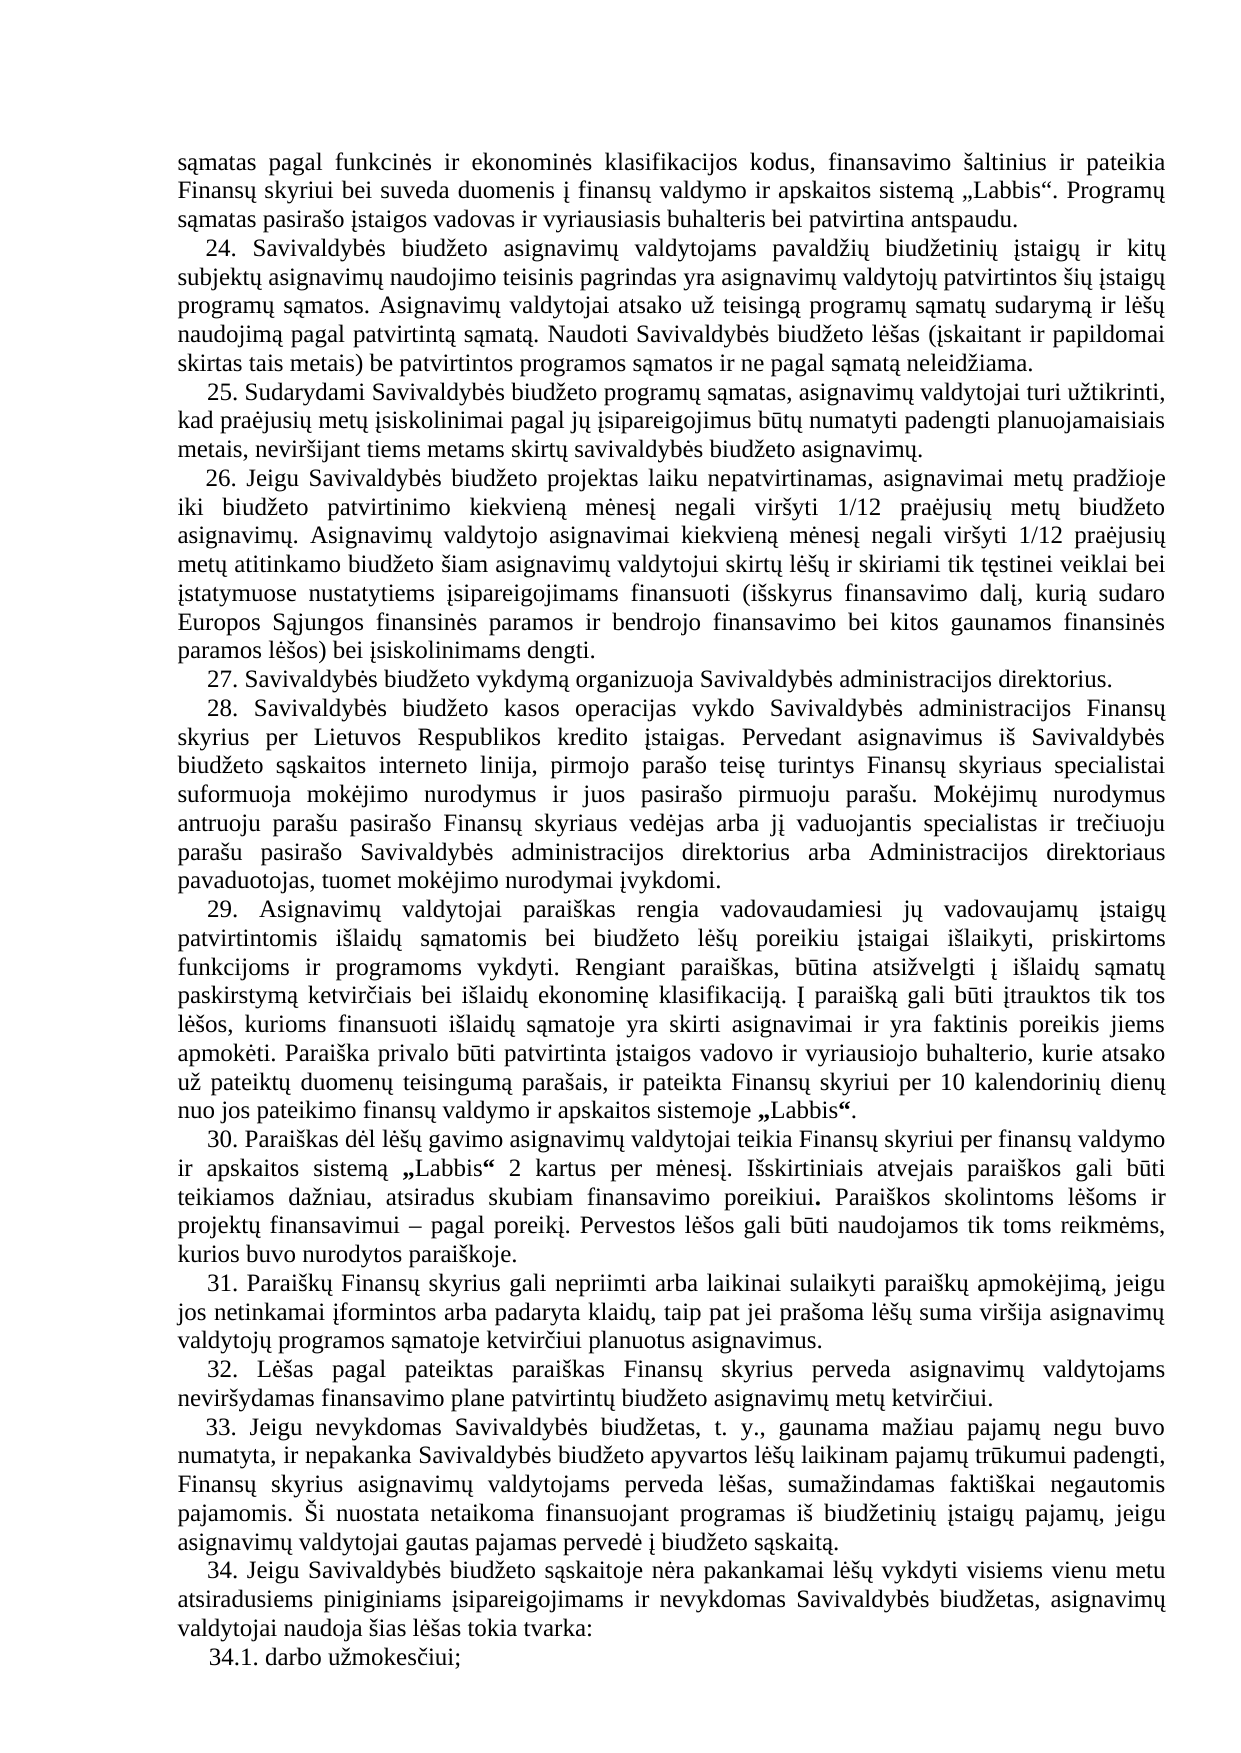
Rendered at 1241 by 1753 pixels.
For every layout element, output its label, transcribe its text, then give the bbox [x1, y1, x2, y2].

text sąmatas pagal funkcinės ir ekonominės klasifikacijos kodus, finansavimo šaltinius ir pateikia Finansų skyriui bei suveda duomenis į finansų valdymo ir apskaitos sistemą „Labbis“. Programų sąmatas pasirašo įstaigos vadovas ir vyriausiasis buhalteris bei patvirtina antspaudu. [177, 147, 1166, 233]
text 26. Jeigu Savivaldybės biudžeto projektas laiku nepatvirtinamas, asignavimai metų pradžioje iki biudžeto patvirtinimo kiekvieną mėnesį negali viršyti 1/12 praėjusių metų biudžeto asignavimų. Asignavimų valdytojo asignavimai kiekvieną mėnesį negali viršyti 1/12 praėjusių metų atitinkamo biudžeto šiam asignavimų valdytojui skirtų lėšų ir skiriami tik tęstinei veiklai bei įstatymuose nustatytiems įsipareigojimams finansuoti (išskyrus finansavimo dalį, kurią sudaro Europos Sąjungos finansinės paramos ir bendrojo finansavimo bei kitos gaunamos finansinės paramos lėšos) bei įsiskolinimams dengti. [177, 463, 1166, 664]
text 34. Jeigu Savivaldybės biudžeto sąskaitoje nėra pakankamai lėšų vykdyti visiems vienu metu atsiradusiems piniginiams įsipareigojimams ir nevykdomas Savivaldybės biudžetas, asignavimų valdytojai naudoja šias lėšas tokia tvarka: [177, 1556, 1166, 1642]
text 32. Lėšas pagal pateiktas paraiškas Finansų skyrius perveda asignavimų valdytojams neviršydamas finansavimo plane patvirtintų biudžeto asignavimų metų ketvirčiui. [177, 1354, 1166, 1412]
text 29. Asignavimų valdytojai paraiškas rengia vadovaudamiesi jų vadovaujamų įstaigų patvirtintomis išlaidų sąmatomis bei biudžeto lėšų poreikiu įstaigai išlaikyti, priskirtoms funkcijoms ir programoms vykdyti. Rengiant paraiškas, būtina atsižvelgti į išlaidų sąmatų paskirstymą ketvirčiais bei išlaidų ekonominę klasifikaciją. Į paraišką gali būti įtrauktos tik tos lėšos, kurioms finansuoti išlaidų sąmatoje yra skirti asignavimai ir yra faktinis poreikis jiems apmokėti. Paraiška privalo būti patvirtinta įstaigos vadovo ir vyriausiojo buhalterio, kurie atsako už pateiktų duomenų teisingumą parašais, ir pateikta Finansų skyriui per 10 kalendorinių dienų nuo jos pateikimo finansų valdymo ir apskaitos sistemoje „Labbis“. [177, 894, 1166, 1124]
text 31. Paraiškų Finansų skyrius gali nepriimti arba laikinai sulaikyti paraiškų apmokėjimą, jeigu jos netinkamai įformintos arba padaryta klaidų, taip pat jei prašoma lėšų suma viršija asignavimų valdytojų programos sąmatoje ketvirčiui planuotus asignavimus. [177, 1268, 1166, 1354]
text 34.1. darbo užmokesčiui; [177, 1642, 1166, 1671]
text 27. Savivaldybės biudžeto vykdymą organizuoja Savivaldybės administracijos direktorius. [177, 664, 1166, 693]
text 28. Savivaldybės biudžeto kasos operacijas vykdo Savivaldybės administracijos Finansų skyrius per Lietuvos Respublikos kredito įstaigas. Pervedant asignavimus iš Savivaldybės biudžeto sąskaitos interneto linija, pirmojo parašo teisę turintys Finansų skyriaus specialistai suformuoja mokėjimo nurodymus ir juos pasirašo pirmuoju parašu. Mokėjimų nurodymus antruoju parašu pasirašo Finansų skyriaus vedėjas arba jį vaduojantis specialistas ir trečiuoju parašu pasirašo Savivaldybės administracijos direktorius arba Administracijos direktoriaus pavaduotojas, tuomet mokėjimo nurodymai įvykdomi. [177, 693, 1166, 894]
text 30. Paraiškas dėl lėšų gavimo asignavimų valdytojai teikia Finansų skyriui per finansų valdymo ir apskaitos sistemą „Labbis“ 2 kartus per mėnesį. Išskirtiniais atvejais paraiškos gali būti teikiamos dažniau, atsiradus skubiam finansavimo poreikiui. Paraiškos skolintoms lėšoms ir projektų finansavimui – pagal poreikį. Pervestos lėšos gali būti naudojamos tik toms reikmėms, kurios buvo nurodytos paraiškoje. [177, 1124, 1166, 1268]
text 25. Sudarydami Savivaldybės biudžeto programų sąmatas, asignavimų valdytojai turi užtikrinti, kad praėjusių metų įsiskolinimai pagal jų įsipareigojimus būtų numatyti padengti planuojamaisiais metais, neviršijant tiems metams skirtų savivaldybės biudžeto asignavimų. [177, 377, 1166, 463]
text 33. Jeigu nevykdomas Savivaldybės biudžetas, t. y., gaunama mažiau pajamų negu buvo numatyta, ir nepakanka Savivaldybės biudžeto apyvartos lėšų laikinam pajamų trūkumui padengti, Finansų skyrius asignavimų valdytojams perveda lėšas, sumažindamas faktiškai negautomis pajamomis. Ši nuostata netaikoma finansuojant programas iš biudžetinių įstaigų pajamų, jeigu asignavimų valdytojai gautas pajamas pervedė į biudžeto sąskaitą. [177, 1412, 1166, 1556]
text 24. Savivaldybės biudžeto asignavimų valdytojams pavaldžių biudžetinių įstaigų ir kitų subjektų asignavimų naudojimo teisinis pagrindas yra asignavimų valdytojų patvirtintos šių įstaigų programų sąmatos. Asignavimų valdytojai atsako už teisingą programų sąmatų sudarymą ir lėšų naudojimą pagal patvirtintą sąmatą. Naudoti Savivaldybės biudžeto lėšas (įskaitant ir papildomai skirtas tais metais) be patvirtintos programos sąmatos ir ne pagal sąmatą neleidžiama. [177, 233, 1166, 377]
